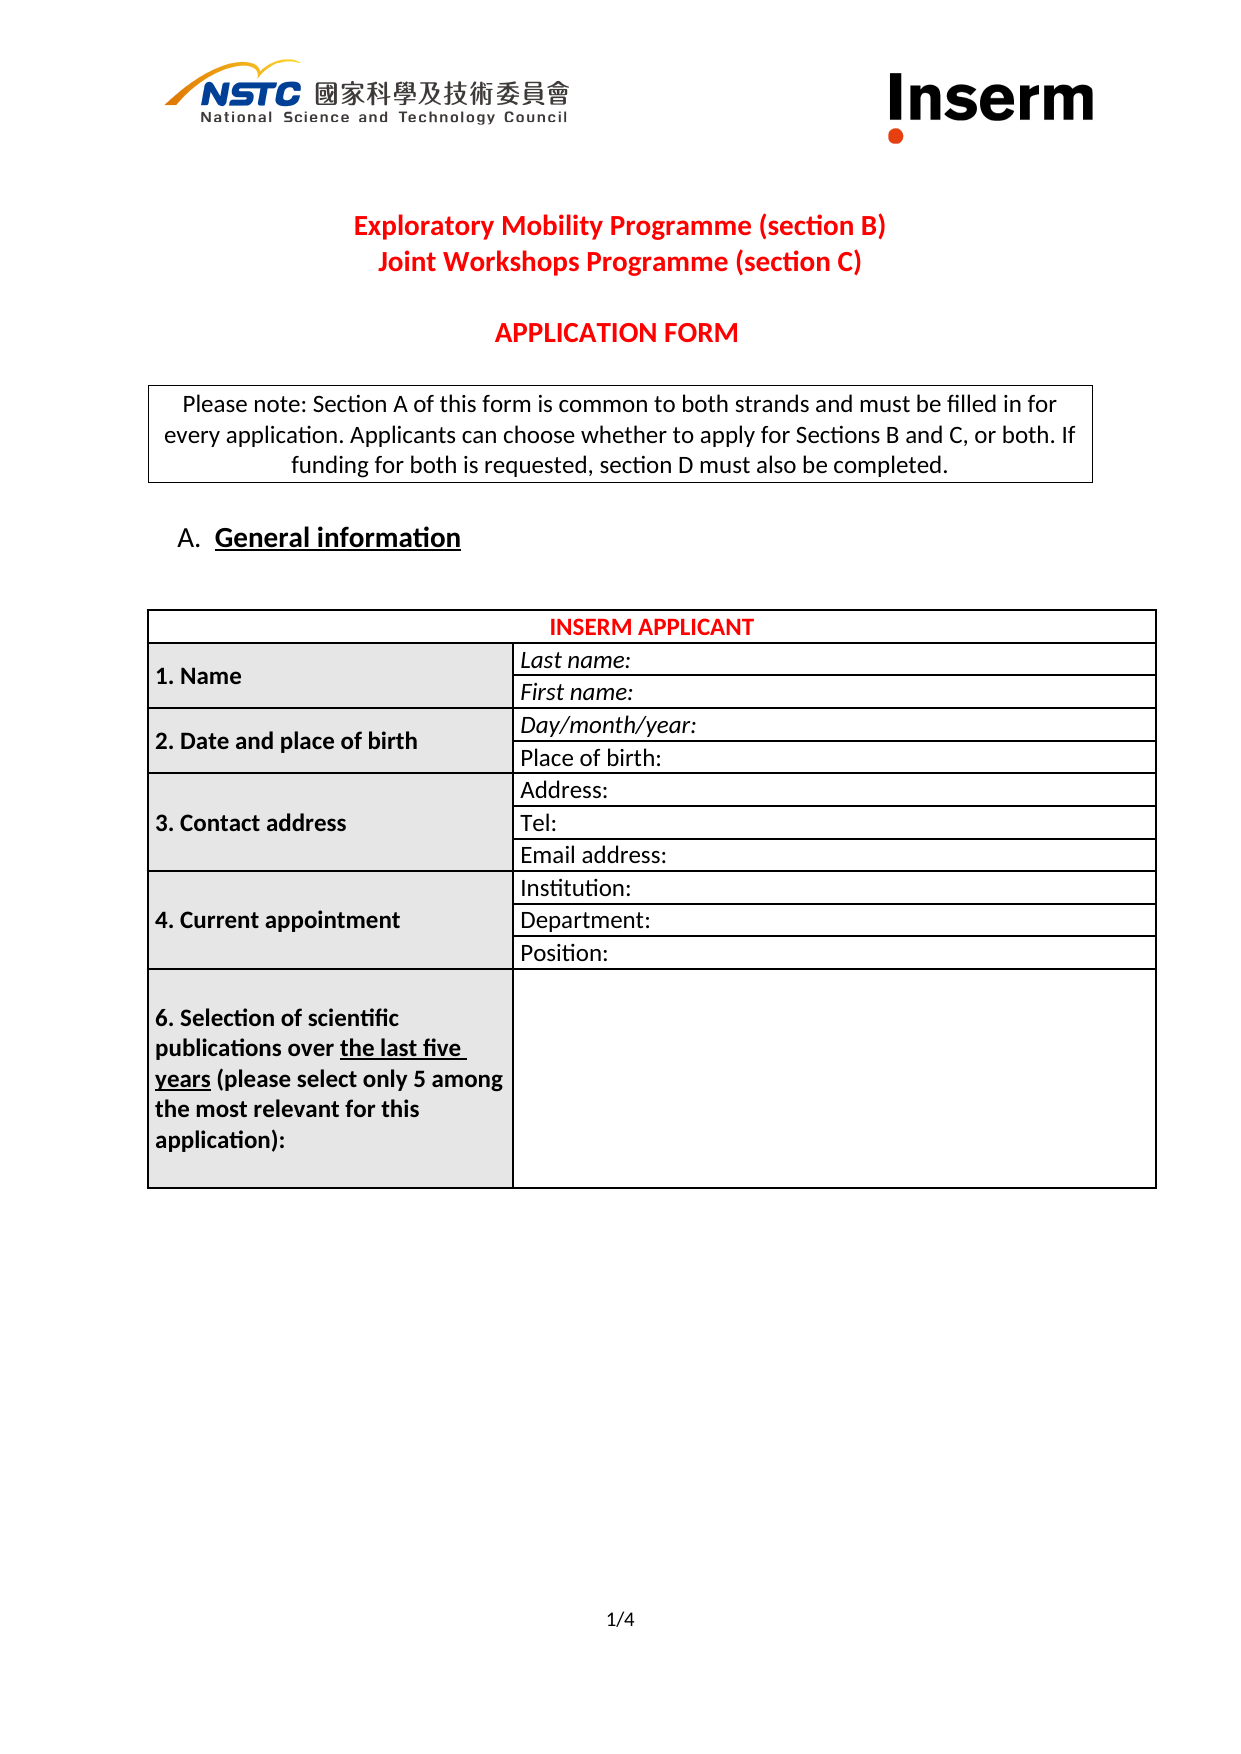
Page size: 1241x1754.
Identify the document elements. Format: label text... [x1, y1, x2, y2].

table_cell [514, 1154, 1155, 1187]
table_cell Address: [514, 774, 788, 805]
table_cell Position: [514, 937, 788, 968]
table_cell [514, 1056, 1155, 1089]
list General information [177, 519, 1093, 554]
table_cell 2. Date and place of birth [149, 709, 512, 772]
table_cell [788, 840, 1155, 870]
table_cell [788, 774, 1155, 805]
table_cell [514, 1024, 1155, 1056]
table_cell [788, 807, 1155, 837]
table_cell [514, 1089, 1155, 1121]
table_cell Last name: [514, 644, 1155, 674]
table_cell 4. Current appointment [149, 872, 512, 968]
text Exploratory Mobility Programme (section B) [148, 207, 1093, 243]
table_cell Department: [514, 905, 788, 935]
table_cell [788, 905, 1155, 935]
table_cell 6. Selection of scientific publications over the last five years (please select only 5 among the most relevant for this application): [149, 970, 512, 1187]
table_cell [788, 937, 1155, 968]
table_cell Tel: [514, 807, 788, 837]
table_cell Email address: [514, 840, 788, 870]
table_cell 1. Name [149, 644, 512, 707]
text Please note: Section A of this form is common to both strands and must be filled in for every application. Applicants can choose whether to apply for Sections B and C, or both. If funding for both is requested, section D must also be completed. [149, 386, 1092, 482]
table_cell [514, 1121, 1155, 1154]
table_cell [788, 742, 1155, 772]
text APPLICATION FORM [148, 314, 1093, 349]
table_header [513, 580, 788, 609]
table_cell Institution: [514, 872, 788, 903]
table_cell Place of birth: [514, 742, 788, 772]
table_cell 3. Contact address [149, 774, 512, 870]
table_cell [514, 970, 1155, 1023]
table_cell [788, 872, 1155, 903]
text Joint Workshops Programme (section C) [148, 243, 1093, 278]
table_cell Day/month/year: [514, 709, 1155, 739]
table_cell First name: [514, 676, 1155, 707]
table_cell INSERM APPLICANT [149, 611, 1155, 642]
table_header [788, 580, 1156, 609]
table_header [148, 580, 513, 609]
